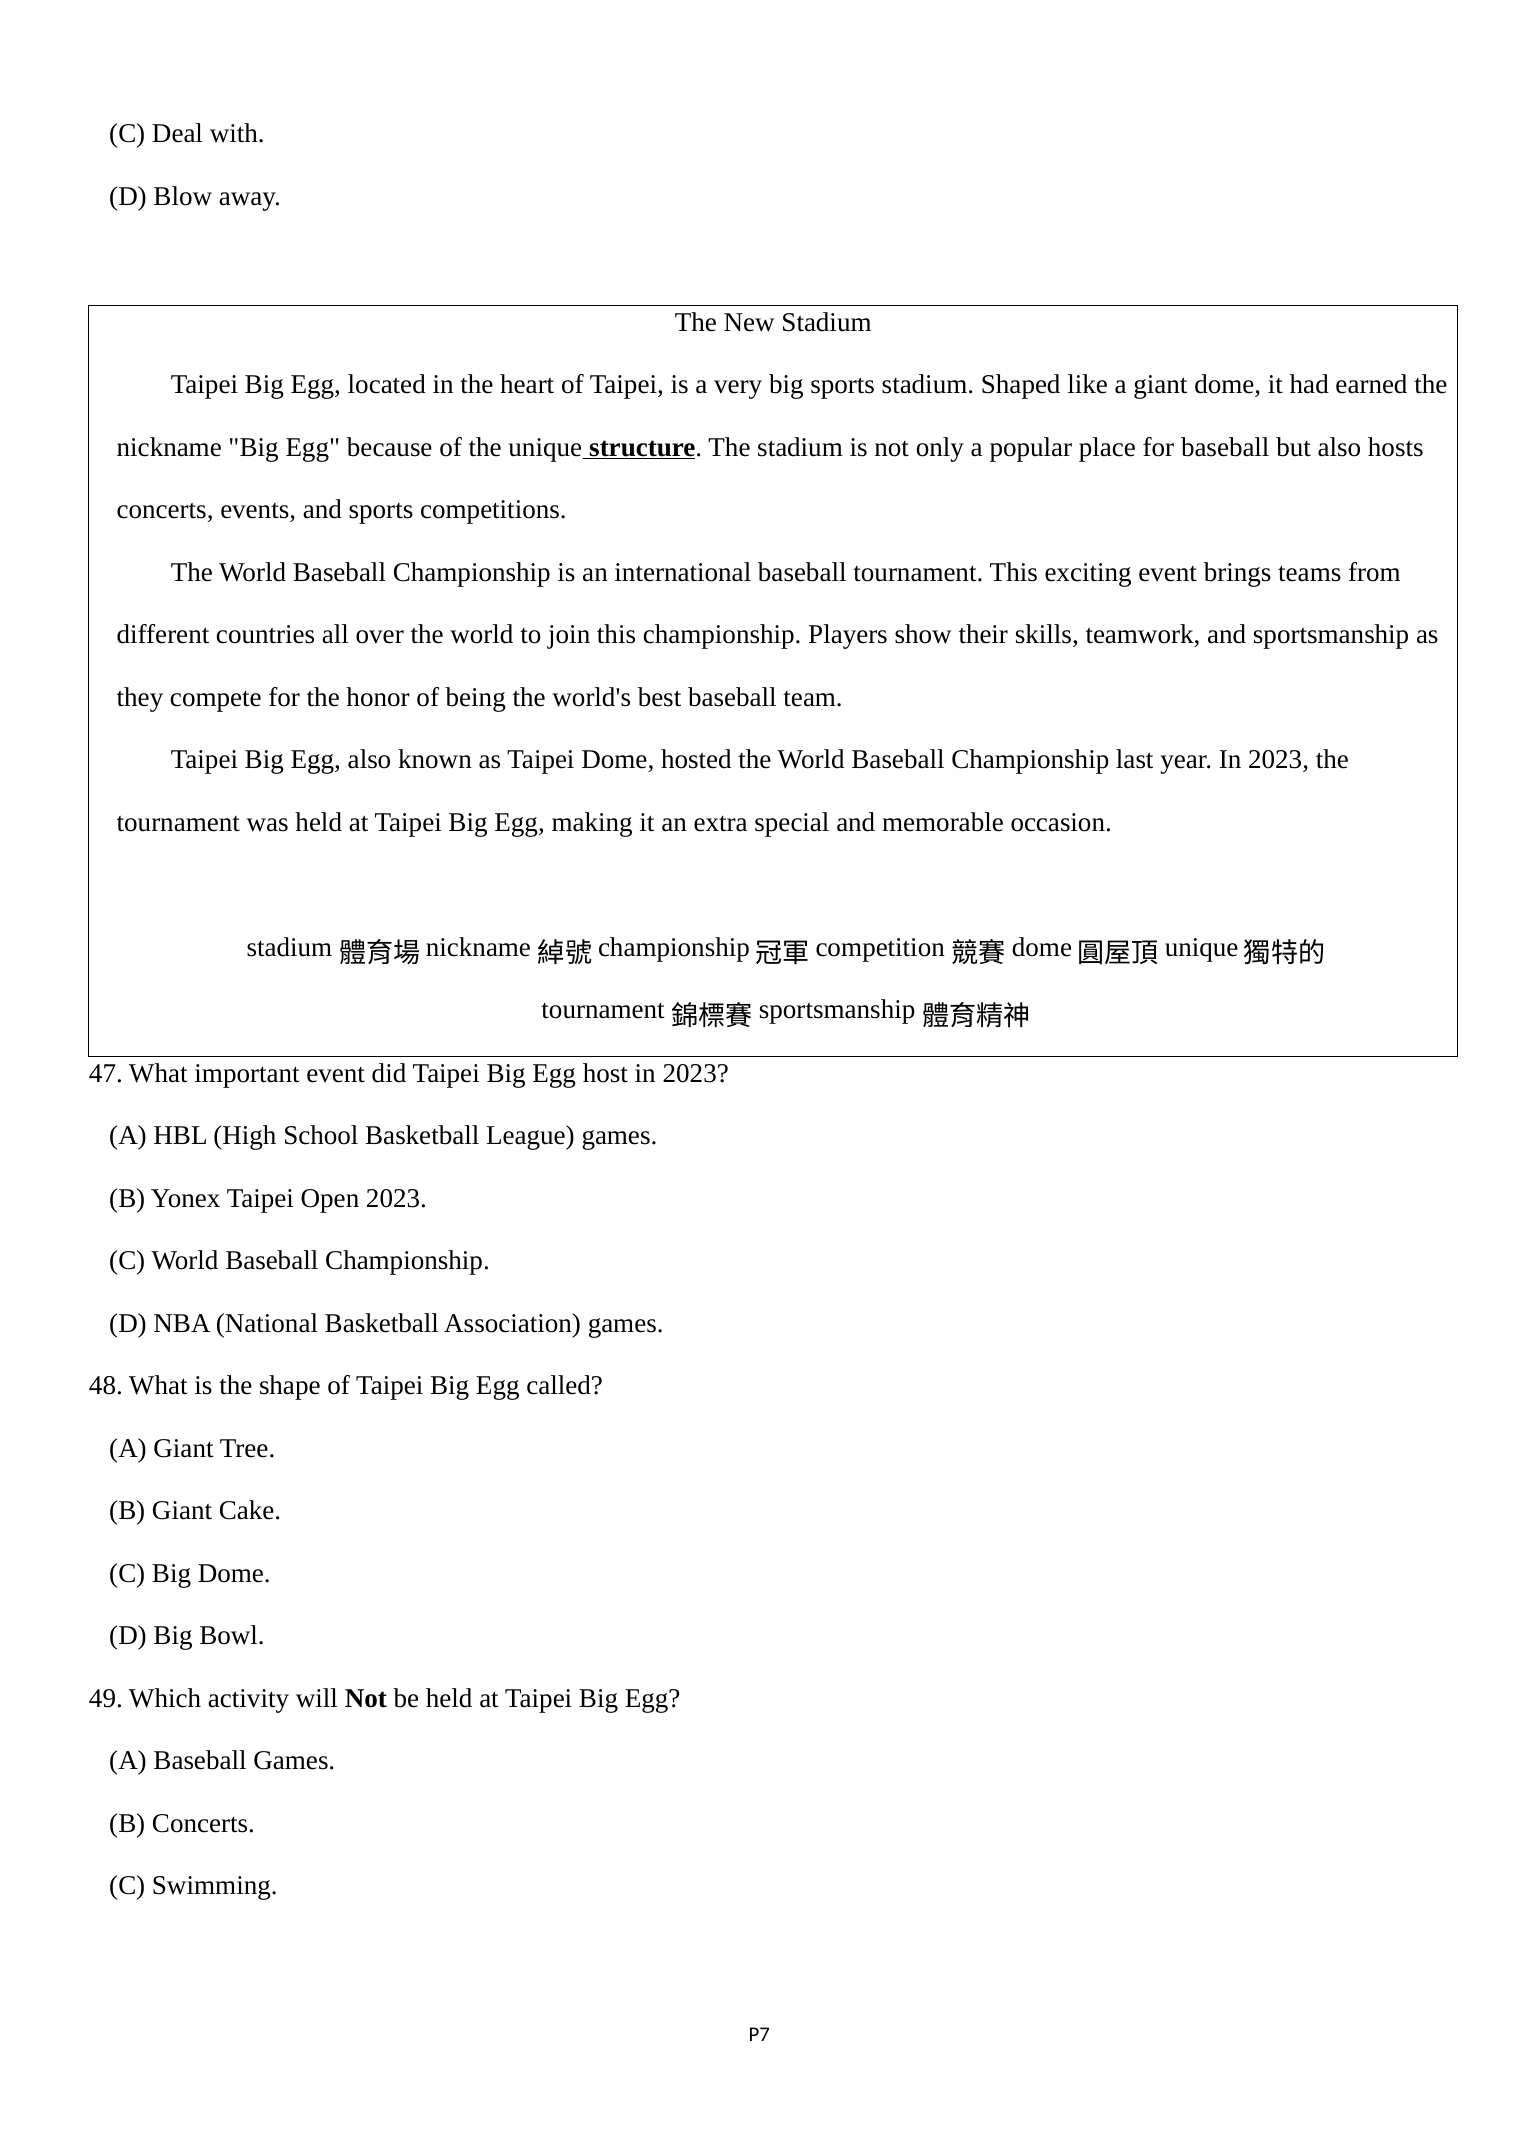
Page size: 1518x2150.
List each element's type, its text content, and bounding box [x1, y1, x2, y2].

text (B) Giant Cake. [89, 1494, 1429, 1557]
text 49. Which activity will Not be held at Taipei Big Egg? [89, 1682, 1429, 1744]
text (D) Blow away. [89, 180, 1429, 242]
text 47. What important event did Taipei Big Egg host in 2023? [89, 1057, 1429, 1119]
text (B) Yonex Taipei Open 2023. [89, 1182, 1429, 1244]
text (C) Big Dome. [89, 1557, 1429, 1619]
text (B) Concerts. [89, 1807, 1429, 1869]
text (C) Swimming. [89, 1869, 1429, 1932]
text (C) Deal with. [89, 117, 1429, 180]
text (A) HBL (High School Basketball League) games. [89, 1119, 1429, 1182]
text (D) Big Bowl. [89, 1619, 1429, 1682]
text 48. What is the shape of Taipei Big Egg called? [89, 1369, 1429, 1432]
text (A) Giant Tree. [89, 1432, 1429, 1494]
table_header The New Stadium Taipei Big Egg, located in the heart of Taipei, is a very big sports stadium. Shaped like a giant dome, it had earned the nickname "Big Egg" because of the unique structure. The stadium is not only a popular place for baseball but also hosts concerts, events, and sports competitions. The World Baseball Championship is an international baseball tournament. This exciting event brings teams from different countries all over the world to join this championship. Players show their skills, teamwork, and sportsmanship as they compete for the honor of being the world's best baseball team. Taipei Big Egg, also known as Taipei Dome, hosted the World Baseball Championship last year. In 2023, the tournament was held at Taipei Big Egg, making it an extra special and memorable occasion. stadium 體育場nickname 綽號 championship冠軍 competition 競賽 dome圓屋頂 unique獨特的 tournament 錦標賽 sportsmanship 體育精神 [89, 306, 1457, 1056]
text (C) World Baseball Championship. [89, 1244, 1429, 1307]
text (A) Baseball Games. [89, 1744, 1429, 1807]
text (D) NBA (National Basketball Association) games. [89, 1307, 1429, 1369]
